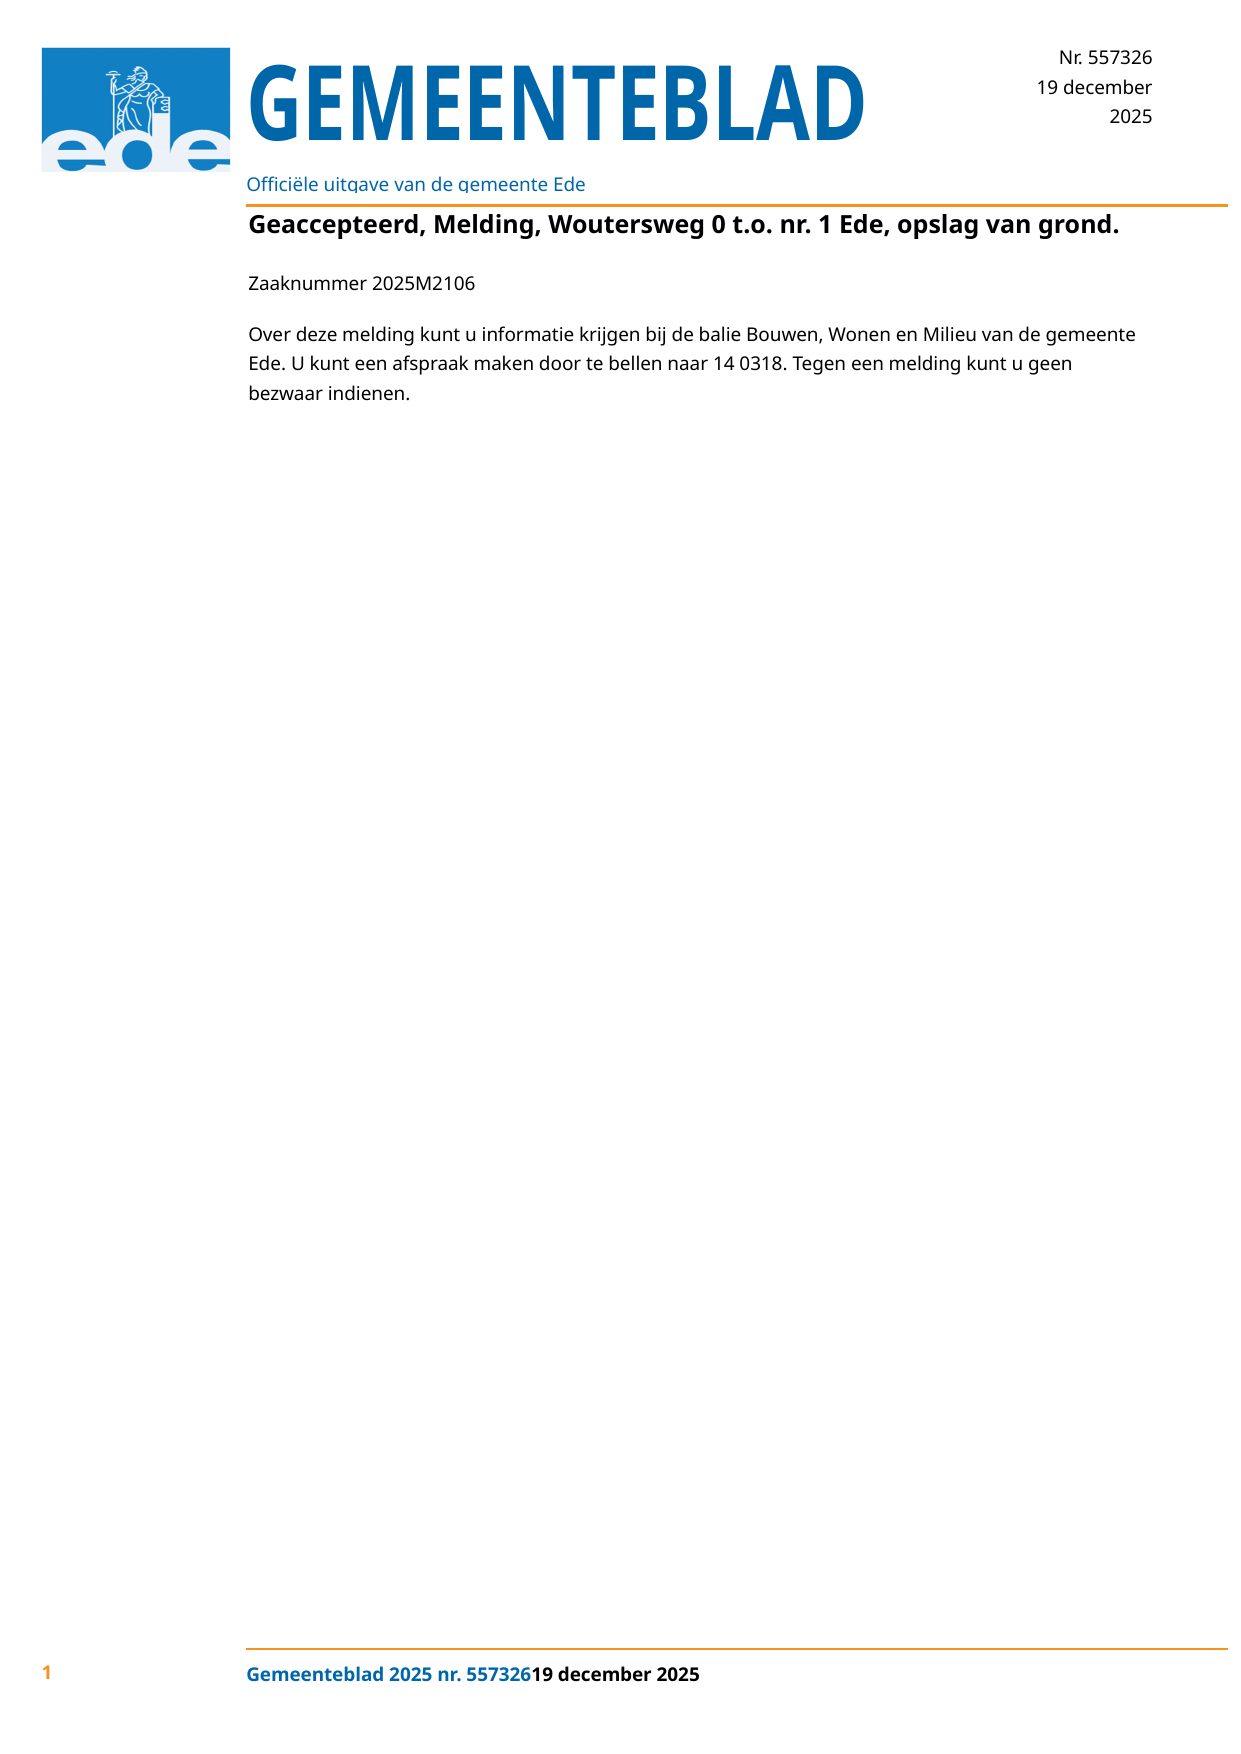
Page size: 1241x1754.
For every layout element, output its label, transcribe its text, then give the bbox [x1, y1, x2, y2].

text Zaaknummer 2025M2106 [248, 270, 1152, 296]
text Geaccepteerd, Melding, Woutersweg 0 t.o. nr. 1 Ede, opslag van grond. [248, 207, 1152, 241]
text Over deze melding kunt u informatie krijgen bij de balie Bouwen, Wonen en Milieu van de gemeente Ede. U kunt een afspraak maken door te bellen naar 14 0318. Tegen een melding kunt u geen bezwaar indienen. [248, 321, 1152, 406]
picture [41, 47, 231, 172]
